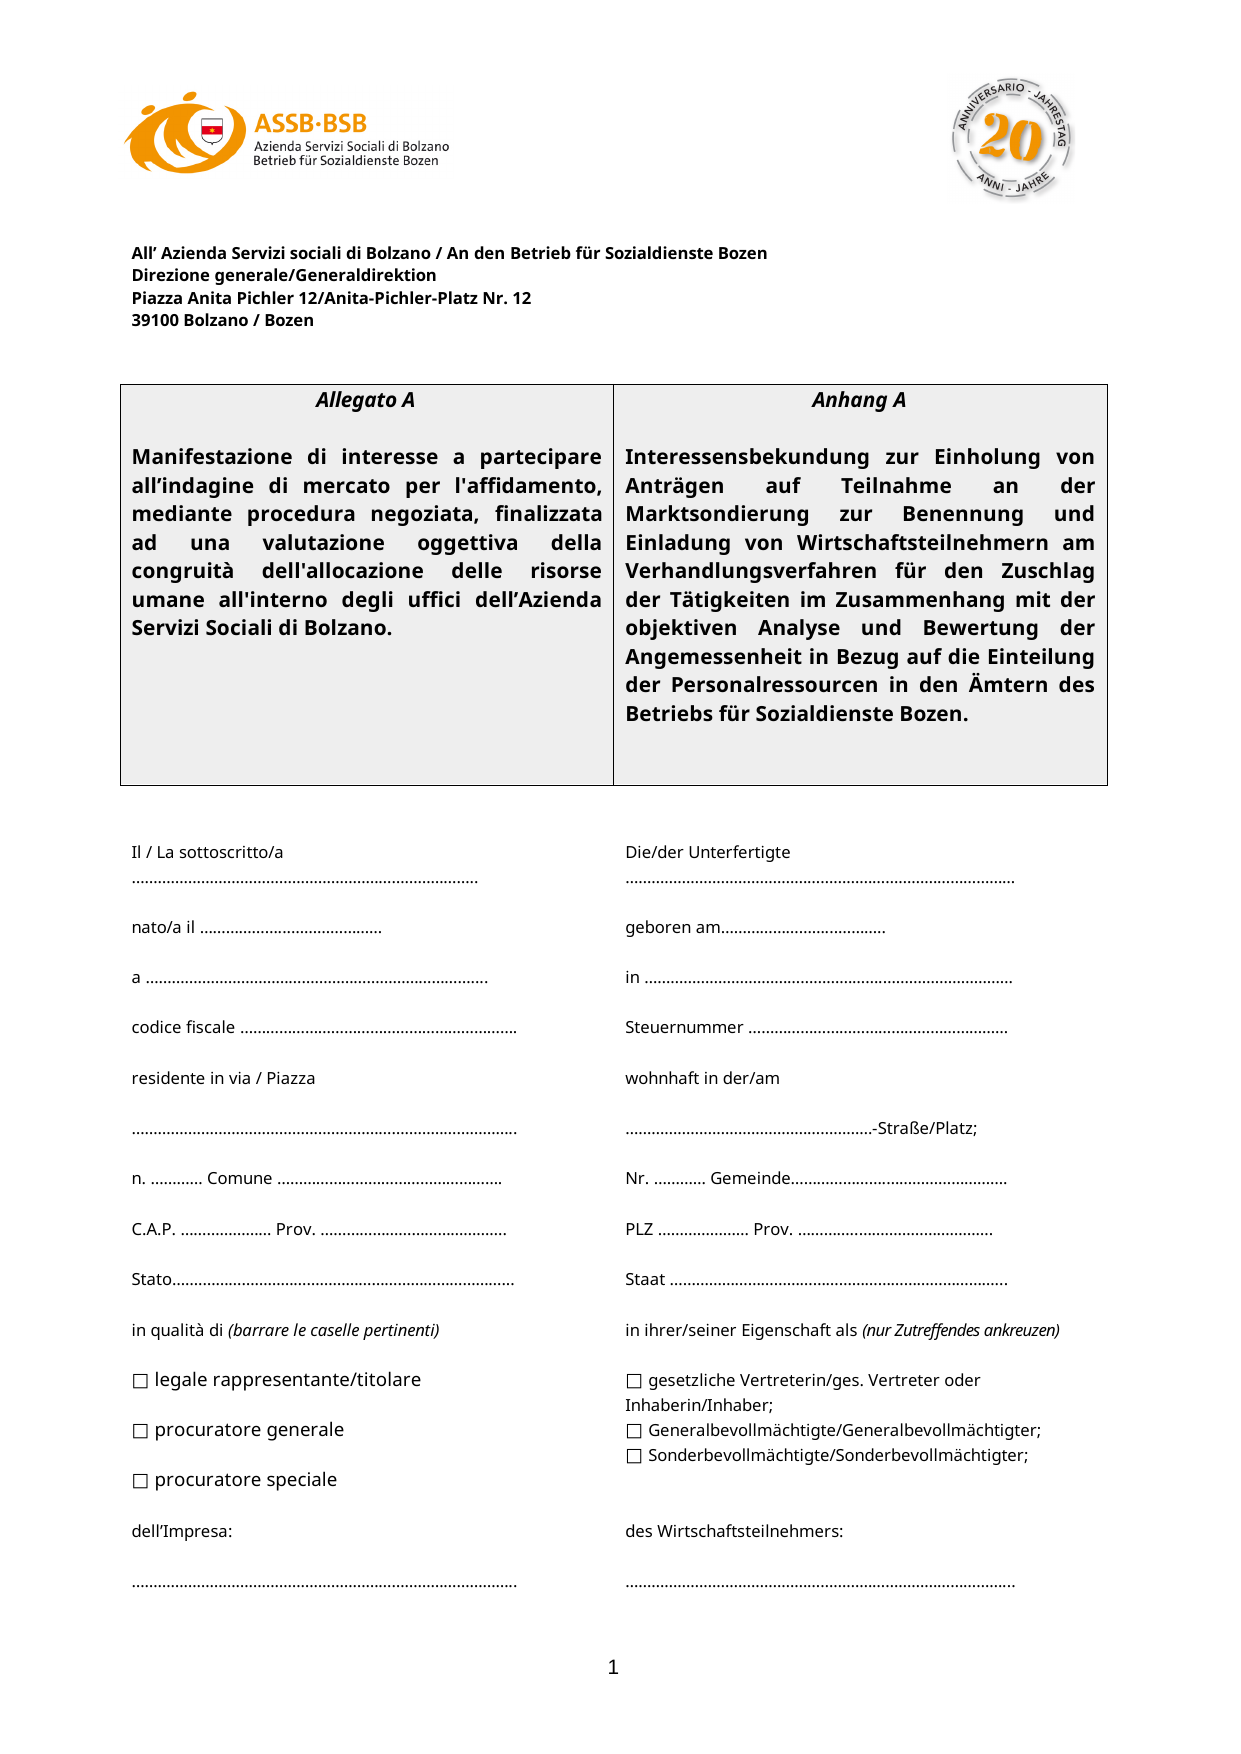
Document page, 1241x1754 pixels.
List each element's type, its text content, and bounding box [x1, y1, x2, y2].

table_cell PLZ ………………… Prov. …………..…………………………. [614, 1190, 1107, 1240]
table_cell Die/der Unterfertigte ……………………………………………………………………………… [614, 838, 1107, 888]
table_cell Steuernummer …………………………………………………… [614, 988, 1107, 1039]
table_cell in ihrer/seiner Eigenschaft als (nur Zutreffendes ankreuzen) [614, 1291, 1107, 1341]
table_cell Staat …………………………………………………………………... [614, 1240, 1107, 1291]
table_cell dell’Impresa: …………………………………………………………………………….. [120, 1492, 614, 1592]
table_cell [120, 786, 1107, 838]
table_cell Nr. ………… Gemeinde………………….………………………. [614, 1139, 1107, 1190]
table_cell Stato…….……………………………………………………………... [120, 1240, 614, 1291]
table_header All’ Azienda Servizi sociali di Bolzano / An den Betrieb für Sozialdienste Bozen Direzione generale/Generaldirektion Piazza Anita Pichler 12/Anita-Pichler-Platz Nr. 12 39100 Bolzano / Bozen [120, 242, 1107, 384]
table_cell residente in via / Piazza …………………………………………………………………………….. [120, 1039, 614, 1139]
picture [947, 73, 1076, 204]
table_cell n. ………… Comune ……………………………………………. [120, 1139, 614, 1190]
table_cell C.A.P. ………………… Prov. ……………………………………. [120, 1190, 614, 1240]
table_cell Il / La sottoscritto/a …………………………………………………………………….. [120, 838, 614, 888]
table_cell in qualità di (barrare le caselle pertinenti) [120, 1291, 614, 1341]
table_cell des Wirtschaftsteilnehmers: ……………………………………………………………………………... [614, 1492, 1107, 1592]
table_cell codice fiscale ………………………………………………………. [120, 988, 614, 1039]
picture [118, 85, 454, 179]
table_cell □ legale rappresentante/titolare □ procuratore generale □ procuratore speciale [120, 1341, 614, 1492]
table_cell geboren am……………………...……….. in ……………………………………………….………………………… [614, 888, 1107, 988]
table_cell Allegato A Manifestazione di interesse a partecipare all’indagine di mercato per l'affidamento, mediante procedura negoziata, finalizzata ad una valutazione oggettiva della congruità dell'allocazione delle risorse umane all'interno degli uffici dell’Azienda Servizi Sociali di Bolzano. [121, 385, 613, 784]
table_cell □ gesetzliche Vertreterin/ges. Vertreter oder Inhaberin/Inhaber; □ Generalbevollmächtigte/Generalbevollmächtigter; □ Sonderbevollmächtigte/Sonderbevollmächtigter; [614, 1341, 1107, 1492]
table_cell nato/a il ………………...………………… a ………………………………………………………………….... [120, 888, 614, 988]
table_cell wohnhaft in der/am …………………………………………………-Straße/Platz; [614, 1039, 1107, 1139]
table_cell Anhang A Interessensbekundung zur Einholung von Anträgen auf Teilnahme an der Marktsondierung zur Benennung und Einladung von Wirtschaftsteilnehmern am Verhandlungsverfahren für den Zuschlag der Tätigkeiten im Zusammenhang mit der objektiven Analyse und Bewertung der Angemessenheit in Bezug auf die Einteilung der Personalressourcen in den Ämtern des Betriebs für Sozialdienste Bozen. [614, 385, 1107, 784]
